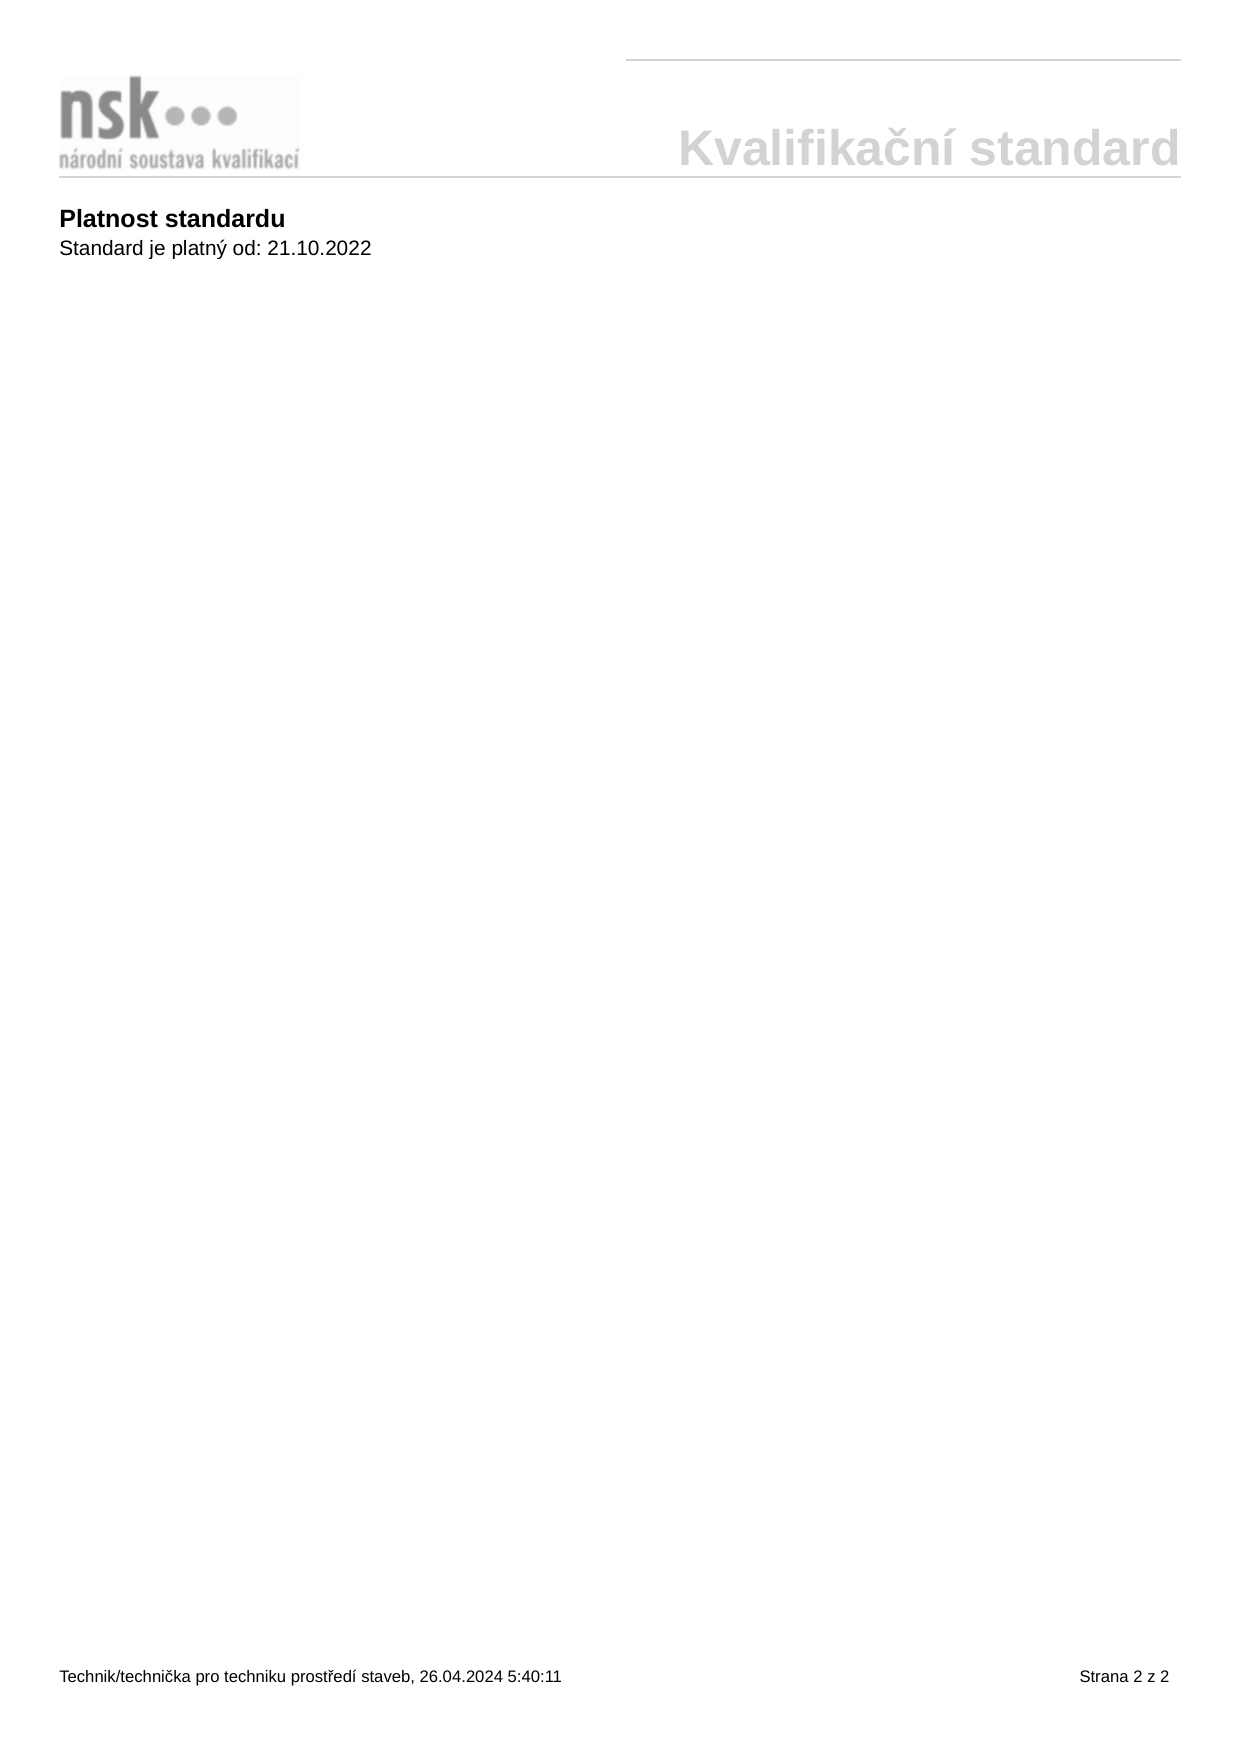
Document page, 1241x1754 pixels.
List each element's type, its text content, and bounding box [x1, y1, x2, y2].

table_cell Kvalifikační standard [626, 61, 1181, 176]
table_cell [1169, 859, 1181, 1159]
table_cell Platnost standardu [59, 200, 1181, 236]
table_cell [1093, 259, 1169, 559]
table_cell [59, 178, 1181, 194]
table_cell [59, 559, 483, 859]
table_cell [1093, 559, 1169, 859]
table_cell [484, 1409, 620, 1658]
table_cell [626, 859, 862, 1159]
table_cell [484, 559, 620, 859]
table_cell [1169, 194, 1181, 200]
table_cell [626, 559, 862, 859]
table_cell [1169, 1409, 1181, 1658]
table_cell Technik/technička pro techniku prostředí staveb, 26.04.2024 5:40:11 [59, 1658, 862, 1694]
table_cell [620, 859, 626, 1159]
table_cell Standard je platný od: 21.10.2022 [59, 236, 1181, 259]
table_cell [1093, 1159, 1169, 1409]
table_cell [862, 859, 1093, 1159]
table_cell [59, 1409, 483, 1658]
table_cell [862, 259, 1093, 559]
table_cell [484, 1159, 620, 1409]
table_cell [59, 859, 483, 1159]
table_cell [620, 1409, 626, 1658]
table_cell [1169, 1658, 1181, 1694]
table_cell [626, 259, 862, 559]
table_cell [1169, 1159, 1181, 1409]
table_cell [626, 194, 862, 200]
table_cell [620, 259, 626, 559]
table_cell [1169, 559, 1181, 859]
table_cell [862, 559, 1093, 859]
table_cell [59, 194, 483, 200]
table_cell [59, 1159, 483, 1409]
table_cell [620, 1159, 626, 1409]
table_cell [1093, 194, 1169, 200]
table_cell [862, 1409, 1093, 1658]
table_cell [862, 194, 1093, 200]
table_cell [59, 259, 483, 559]
picture [58, 59, 621, 171]
table_cell [620, 559, 626, 859]
table_cell [1169, 259, 1181, 559]
table_cell [862, 1159, 1093, 1409]
table_cell [621, 59, 626, 170]
table_cell [484, 859, 620, 1159]
table_cell [484, 194, 620, 200]
table_cell [626, 1159, 862, 1409]
table_cell [626, 1409, 862, 1658]
table_cell [484, 259, 620, 559]
table_cell [1093, 859, 1169, 1159]
table_cell Strana 2 z 2 [862, 1658, 1169, 1694]
table_cell [1093, 1409, 1169, 1658]
table_cell [484, 171, 620, 176]
table_cell [59, 171, 483, 176]
